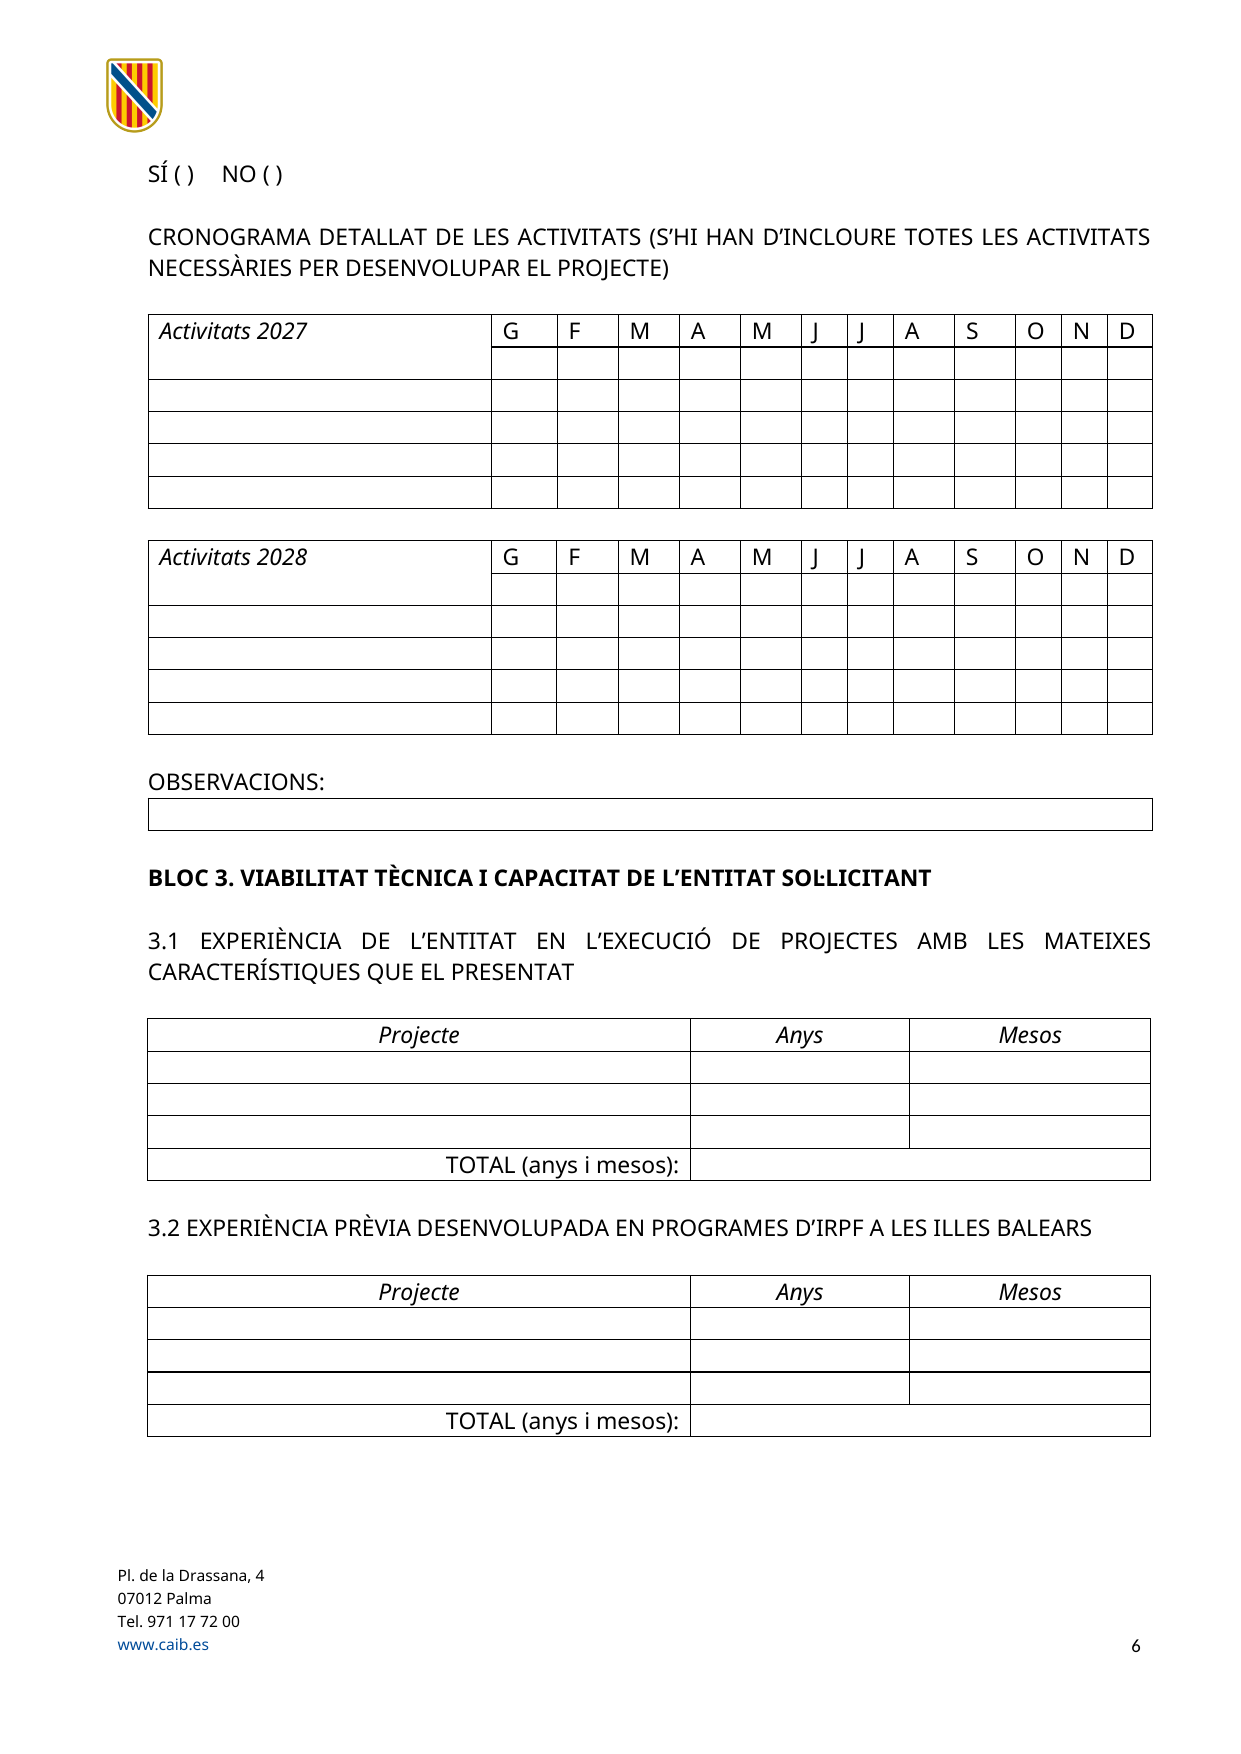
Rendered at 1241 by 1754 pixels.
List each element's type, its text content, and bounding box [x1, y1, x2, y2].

table_cell [680, 670, 740, 702]
table_cell [691, 1308, 909, 1339]
table_cell [802, 412, 847, 443]
table_cell [492, 703, 556, 734]
table_cell [148, 1308, 690, 1339]
table_cell [741, 444, 801, 476]
table_cell [1062, 670, 1107, 702]
table_cell [1108, 703, 1152, 734]
table_header S [955, 541, 1015, 572]
table_header J [802, 315, 847, 346]
table_cell [741, 412, 801, 443]
table_header M [741, 315, 801, 346]
table_cell [848, 380, 893, 411]
table_cell [492, 606, 556, 637]
table_cell [619, 380, 679, 411]
table_header A [680, 315, 740, 346]
table_cell [1016, 574, 1061, 605]
table_cell [1108, 412, 1152, 443]
table_cell [741, 703, 801, 734]
table_cell [741, 574, 801, 605]
table_cell [1108, 348, 1152, 379]
table_cell [148, 1340, 690, 1371]
table_cell [848, 574, 893, 605]
table_cell [680, 444, 740, 476]
table_header F [558, 315, 618, 346]
table_cell [910, 1052, 1150, 1083]
table_cell [894, 380, 954, 411]
table_cell [894, 444, 954, 476]
table_cell [741, 348, 801, 379]
table_cell [492, 412, 557, 443]
table_cell [1108, 444, 1152, 476]
table_header G [492, 315, 557, 346]
table_cell [955, 703, 1015, 734]
table_header A [894, 541, 954, 572]
table_cell [557, 574, 618, 605]
table_header J [848, 541, 893, 572]
text BLOC 3. Viabilitat tècnica i capacitat de l’entitat sol·licitant [148, 862, 1152, 893]
table_cell [1016, 444, 1061, 476]
table_cell [619, 606, 679, 637]
table_header M [741, 541, 801, 572]
table_cell [557, 606, 618, 637]
table_cell [802, 606, 847, 637]
table_cell [619, 638, 679, 669]
table_cell [1108, 477, 1152, 508]
list CRONOGRAMA DETALLAT DE LES ACTIVITATS (S’hi han d’incloure totes les activitats necessàries per desenvolupar el projecte) [148, 220, 1152, 283]
list 3.1 Experiència de l’entitat en l’execució de projectes amb les mateixes característiques que el presentat [148, 924, 1152, 987]
table_cell [149, 606, 491, 637]
table_cell [557, 670, 618, 702]
table_header D [1108, 541, 1152, 572]
table_header G [492, 541, 556, 572]
table_cell [894, 703, 954, 734]
table_cell [1108, 606, 1152, 637]
table_header Mesos [910, 1276, 1150, 1307]
table_cell [741, 477, 801, 508]
table_cell [691, 1084, 909, 1115]
table_cell [955, 348, 1015, 379]
table_header [149, 799, 1152, 830]
table_header J [848, 315, 893, 346]
table_cell [894, 606, 954, 637]
table_header M [619, 541, 679, 572]
table_header Activitats 2028 [149, 541, 491, 605]
table_cell [802, 348, 847, 379]
table_cell [492, 574, 556, 605]
table_cell [558, 348, 618, 379]
table_cell [558, 477, 618, 508]
table_cell [1062, 444, 1107, 476]
table_cell [680, 606, 740, 637]
table_cell [1016, 703, 1061, 734]
table_cell [680, 348, 740, 379]
table_header J [802, 541, 847, 572]
table_cell [741, 606, 801, 637]
table_header D [1108, 315, 1152, 346]
table_cell [1108, 380, 1152, 411]
table_cell [802, 380, 847, 411]
table_cell [741, 670, 801, 702]
table_cell [1062, 412, 1107, 443]
table_cell [691, 1405, 1150, 1436]
table_cell [848, 348, 893, 379]
table_cell [1062, 348, 1107, 379]
table_cell [1062, 380, 1107, 411]
table_cell [691, 1149, 1150, 1180]
table_cell [910, 1116, 1150, 1147]
table_cell [1016, 606, 1061, 637]
table_cell [848, 703, 893, 734]
table_cell [955, 574, 1015, 605]
table_cell [910, 1308, 1150, 1339]
table_cell [955, 380, 1015, 411]
table_cell [680, 380, 740, 411]
table_cell [802, 670, 847, 702]
table_header Mesos [910, 1019, 1150, 1051]
table_header O [1016, 315, 1061, 346]
table_cell [492, 477, 557, 508]
table_cell [1016, 638, 1061, 669]
table_cell [680, 412, 740, 443]
table_cell [558, 380, 618, 411]
table_cell [619, 574, 679, 605]
table_cell [955, 412, 1015, 443]
table_cell [955, 670, 1015, 702]
table_cell [558, 444, 618, 476]
table_cell [619, 703, 679, 734]
table_cell [149, 412, 491, 443]
table_cell [848, 606, 893, 637]
table_header A [680, 541, 740, 572]
table_cell [558, 412, 618, 443]
table_cell [149, 638, 491, 669]
table_cell [557, 638, 618, 669]
table_header Projecte [148, 1276, 690, 1307]
table_cell [148, 1373, 690, 1404]
table_cell [1062, 638, 1107, 669]
table_header Anys [691, 1019, 909, 1051]
table_cell [619, 348, 679, 379]
table_cell TOTAL (anys i mesos): [148, 1405, 690, 1436]
table_cell [619, 477, 679, 508]
table_header S [955, 315, 1015, 346]
table_cell [1062, 703, 1107, 734]
table_header F [557, 541, 618, 572]
table_cell [149, 477, 491, 508]
table_cell [955, 444, 1015, 476]
table_cell [741, 380, 801, 411]
table_cell [894, 638, 954, 669]
table_cell [149, 380, 491, 411]
table_cell [492, 444, 557, 476]
table_cell [1108, 574, 1152, 605]
table_cell [802, 477, 847, 508]
table_cell [910, 1373, 1150, 1404]
table_cell [149, 444, 491, 476]
table_cell [894, 574, 954, 605]
table_cell [802, 574, 847, 605]
table_cell [894, 348, 954, 379]
table_cell [848, 444, 893, 476]
table_header O [1016, 541, 1061, 572]
table_cell [557, 703, 618, 734]
table_cell [1016, 670, 1061, 702]
table_cell [741, 638, 801, 669]
table_cell [910, 1340, 1150, 1371]
table_cell [848, 638, 893, 669]
table_cell [492, 348, 557, 379]
table_cell [680, 574, 740, 605]
table_cell [848, 477, 893, 508]
table_cell [910, 1084, 1150, 1115]
text OBSERVACIONS: [148, 766, 1152, 797]
table_cell [1062, 574, 1107, 605]
table_cell [1016, 412, 1061, 443]
table_header M [619, 315, 679, 346]
table_cell [680, 477, 740, 508]
table_cell [1062, 606, 1107, 637]
table_header Activitats 2027 [149, 315, 491, 379]
table_cell [691, 1373, 909, 1404]
table_cell [680, 638, 740, 669]
table_header Anys [691, 1276, 909, 1307]
table_cell [691, 1116, 909, 1147]
picture [88, 30, 181, 161]
table_header N [1062, 541, 1107, 572]
table_cell [955, 638, 1015, 669]
table_cell TOTAL (anys i mesos): [148, 1149, 690, 1180]
table_cell [955, 477, 1015, 508]
table_cell [492, 638, 556, 669]
table_cell [619, 412, 679, 443]
table_cell [894, 412, 954, 443]
table_cell [802, 638, 847, 669]
list 3.2 Experiència prèvia desenvolupada en programes d’irpf a les illes balears [148, 1212, 1152, 1243]
table_header N [1062, 315, 1107, 346]
table_cell [148, 1116, 690, 1147]
table_cell [1108, 638, 1152, 669]
table_cell [802, 703, 847, 734]
table_cell [691, 1052, 909, 1083]
table_cell [149, 703, 491, 734]
table_header A [894, 315, 954, 346]
table_cell [619, 444, 679, 476]
table_cell [848, 412, 893, 443]
table_cell [955, 606, 1015, 637]
list Sí ( ) No ( ) [148, 158, 1152, 189]
table_cell [492, 670, 556, 702]
table_cell [619, 670, 679, 702]
table_cell [1016, 348, 1061, 379]
table_cell [492, 380, 557, 411]
table_cell [848, 670, 893, 702]
table_cell [1016, 477, 1061, 508]
table_cell [680, 703, 740, 734]
table_cell [1016, 380, 1061, 411]
table_cell [1108, 670, 1152, 702]
table_cell [148, 1084, 690, 1115]
table_cell [894, 670, 954, 702]
table_cell [691, 1340, 909, 1371]
table_header Projecte [148, 1019, 690, 1051]
table_cell [894, 477, 954, 508]
table_cell [149, 670, 491, 702]
table_cell [802, 444, 847, 476]
table_cell [148, 1052, 690, 1083]
table_cell [1062, 477, 1107, 508]
